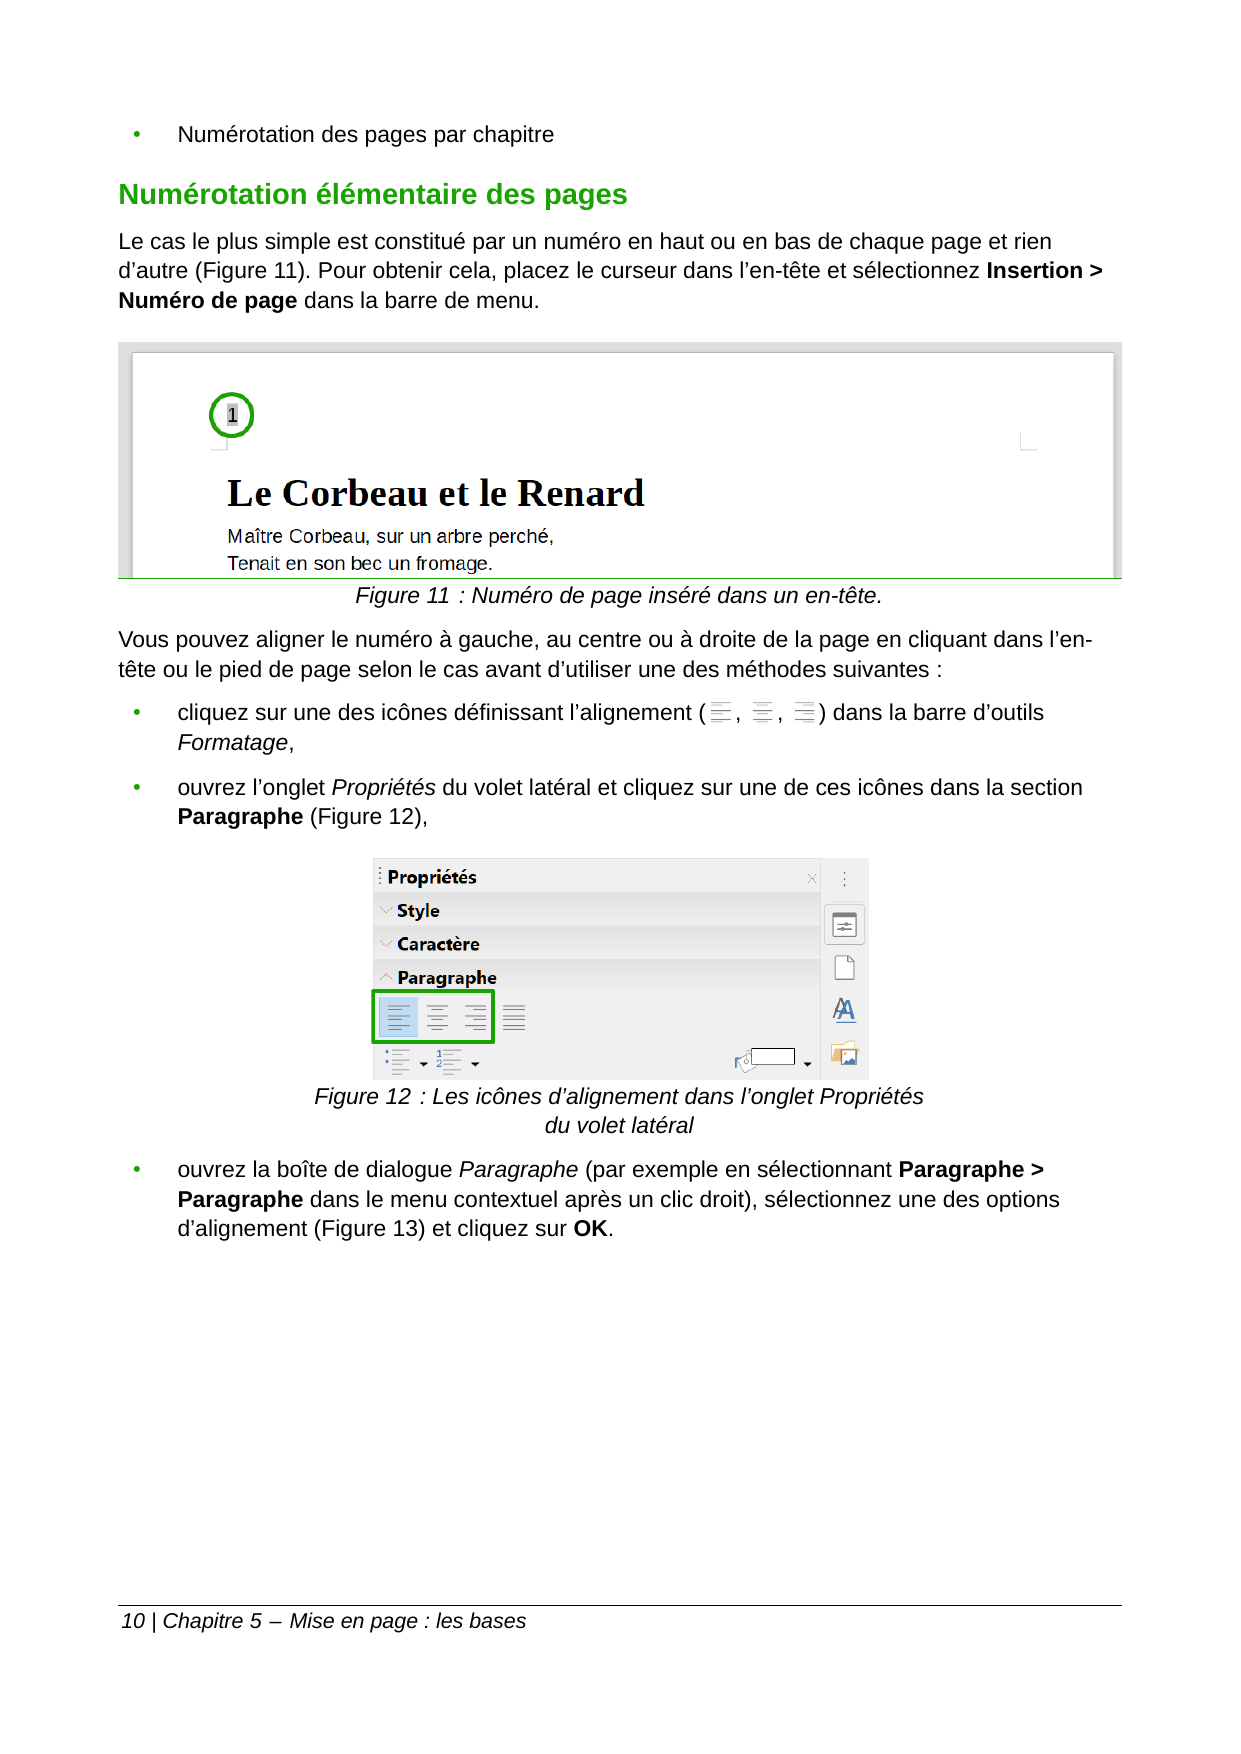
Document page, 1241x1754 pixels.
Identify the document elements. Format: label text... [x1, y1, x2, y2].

list ouvrez la boîte de dialogue Paragraphe (par exemple en sélectionnant Paragraphe > Paragraphe dans le menu contextuel après un clic droit), sélectionnez une des options d’alignement (Figure 13) et cliquez sur OK. [133, 1153, 1122, 1242]
picture [789, 697, 819, 727]
text Figure 11 : Numéro de page inséré dans un en-tête. [118, 579, 1122, 608]
subtitle Numérotation élémentaire des pages [118, 177, 1122, 210]
picture [705, 697, 736, 727]
picture [118, 342, 1123, 578]
list Numérotation des pages par chapitre [133, 118, 1122, 148]
text Le cas le plus simple est constitué par un numéro en haut ou en bas de chaque page et rien d’autre (Figure 11). Pour obtenir cela, placez le curseur dans l’en-tête et sélectionnez Insertion > Numéro de page dans la barre de menu. [118, 225, 1122, 313]
picture [747, 697, 777, 727]
text Figure 12 : Les icônes d’alignement dans l’onglet Propriétés du volet latéral [118, 1079, 1122, 1138]
text Vous pouvez aligner le numéro à gauche, au centre ou à droite de la page en cliquant dans l’en-tête ou le pied de page selon le cas avant d’utiliser une des méthodes suivantes : [118, 623, 1122, 682]
list ouvrez l’onglet Propriétés du volet latéral et cliquez sur une de ces icônes dans la section Paragraphe (Figure 12), [133, 770, 1122, 829]
list cliquez sur une des icônes définissant l’alignement (, , ) dans la barre d’outils Formatage, [133, 697, 1122, 756]
